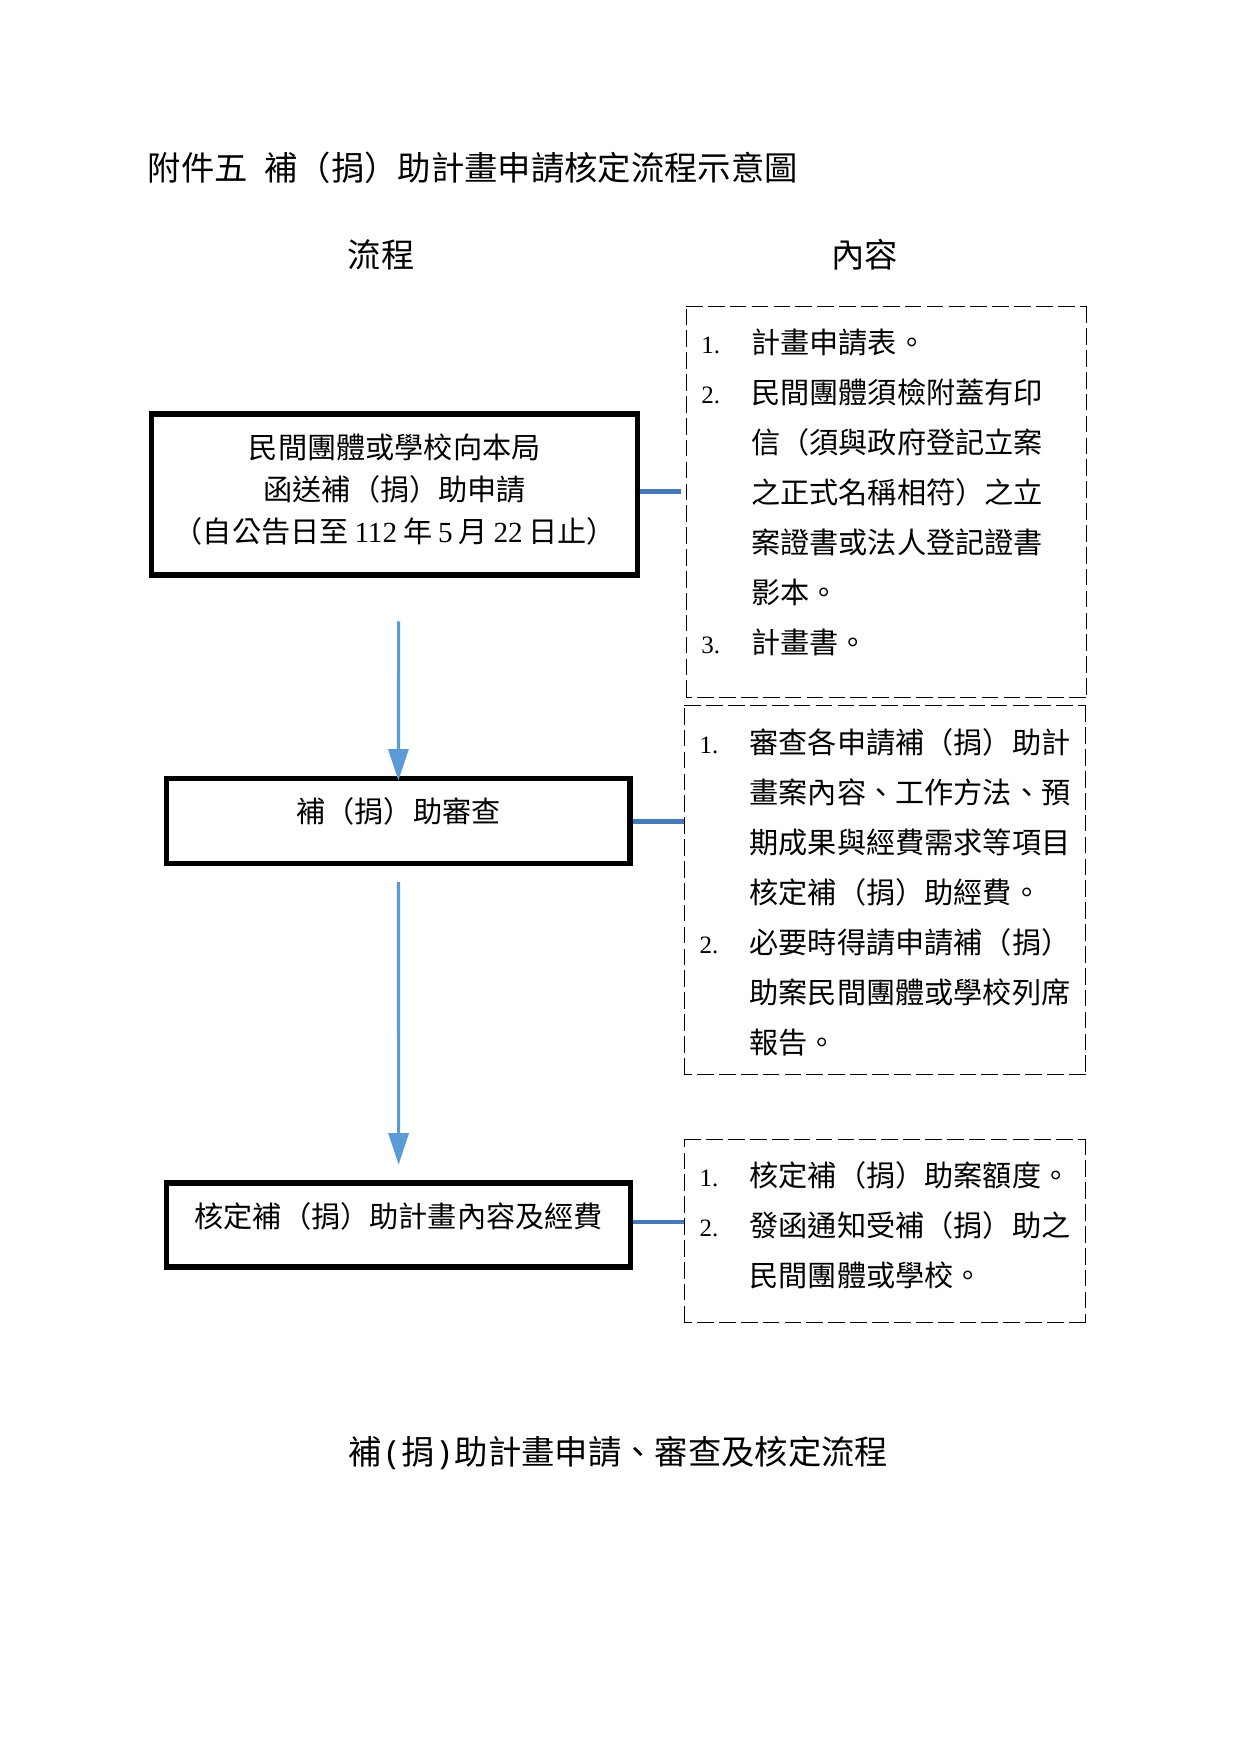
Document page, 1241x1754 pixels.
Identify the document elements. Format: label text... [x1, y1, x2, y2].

text 補(捐)助計畫申請、審查及核定流程 [348, 1426, 922, 1474]
text （自公告日至112年5月22日止） [169, 509, 620, 551]
list 發函通知受補（捐）助之民間團體或學校。 [699, 1196, 1070, 1296]
text 流程 內容 [148, 190, 1092, 277]
text 補（捐）助審查 [184, 788, 612, 831]
text 核定補（捐）助計畫內容及經費 [184, 1193, 613, 1235]
list 必要時得請申請補（捐）助案民間團體或學校列席報告。 [699, 913, 1070, 1063]
list 計畫申請表。 [701, 314, 1071, 364]
list 審查各申請補（捐）助計畫案內容、工作方法、預期成果與經費需求等項目核定補（捐）助經費。 [699, 713, 1070, 913]
text 附件五 補（捐）助計畫申請核定流程示意圖 [148, 142, 1092, 190]
text 民間團體或學校向本局 [169, 424, 620, 466]
list 核定補（捐）助案額度。 [699, 1146, 1070, 1196]
list 計畫書。 [701, 614, 1071, 664]
text 函送補（捐）助申請 [169, 466, 620, 509]
list 民間團體須檢附蓋有印信（須與政府登記立案之正式名稱相符）之立案證書或法人登記證書影本。 [701, 364, 1071, 614]
